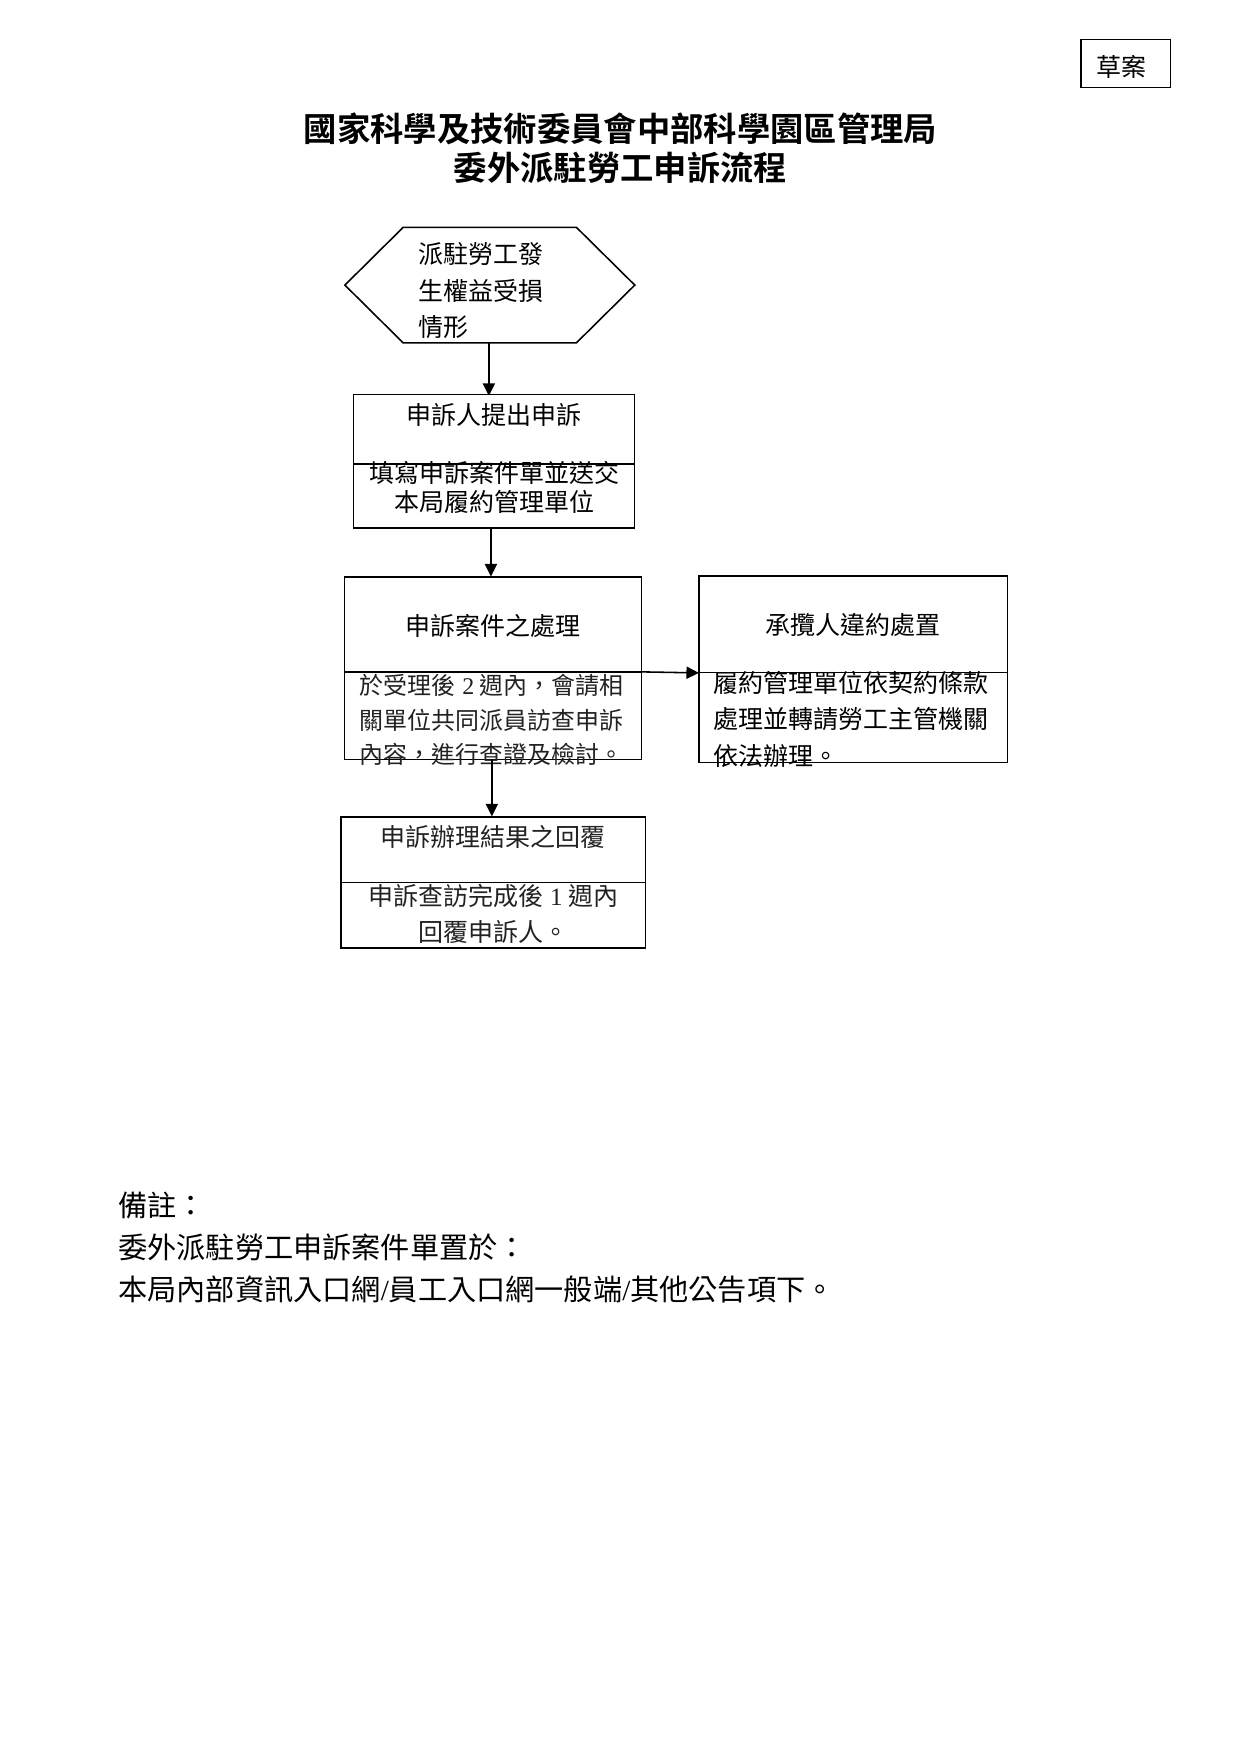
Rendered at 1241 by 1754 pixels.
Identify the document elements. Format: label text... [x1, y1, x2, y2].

text 草案 [1097, 48, 1155, 79]
text 委外派駐勞工申訴案件單置於： [118, 1224, 1122, 1267]
text 委外派駐勞工申訴流程 [118, 147, 1122, 189]
text 國家科學及技術委員會中部科學園區管理局 [118, 118, 1122, 147]
text [1082, 40, 1170, 87]
text 本局內部資訊入口網/員工入口網一般端/其他公告項下。 [118, 1267, 1122, 1309]
text 備註： [118, 1182, 1122, 1224]
